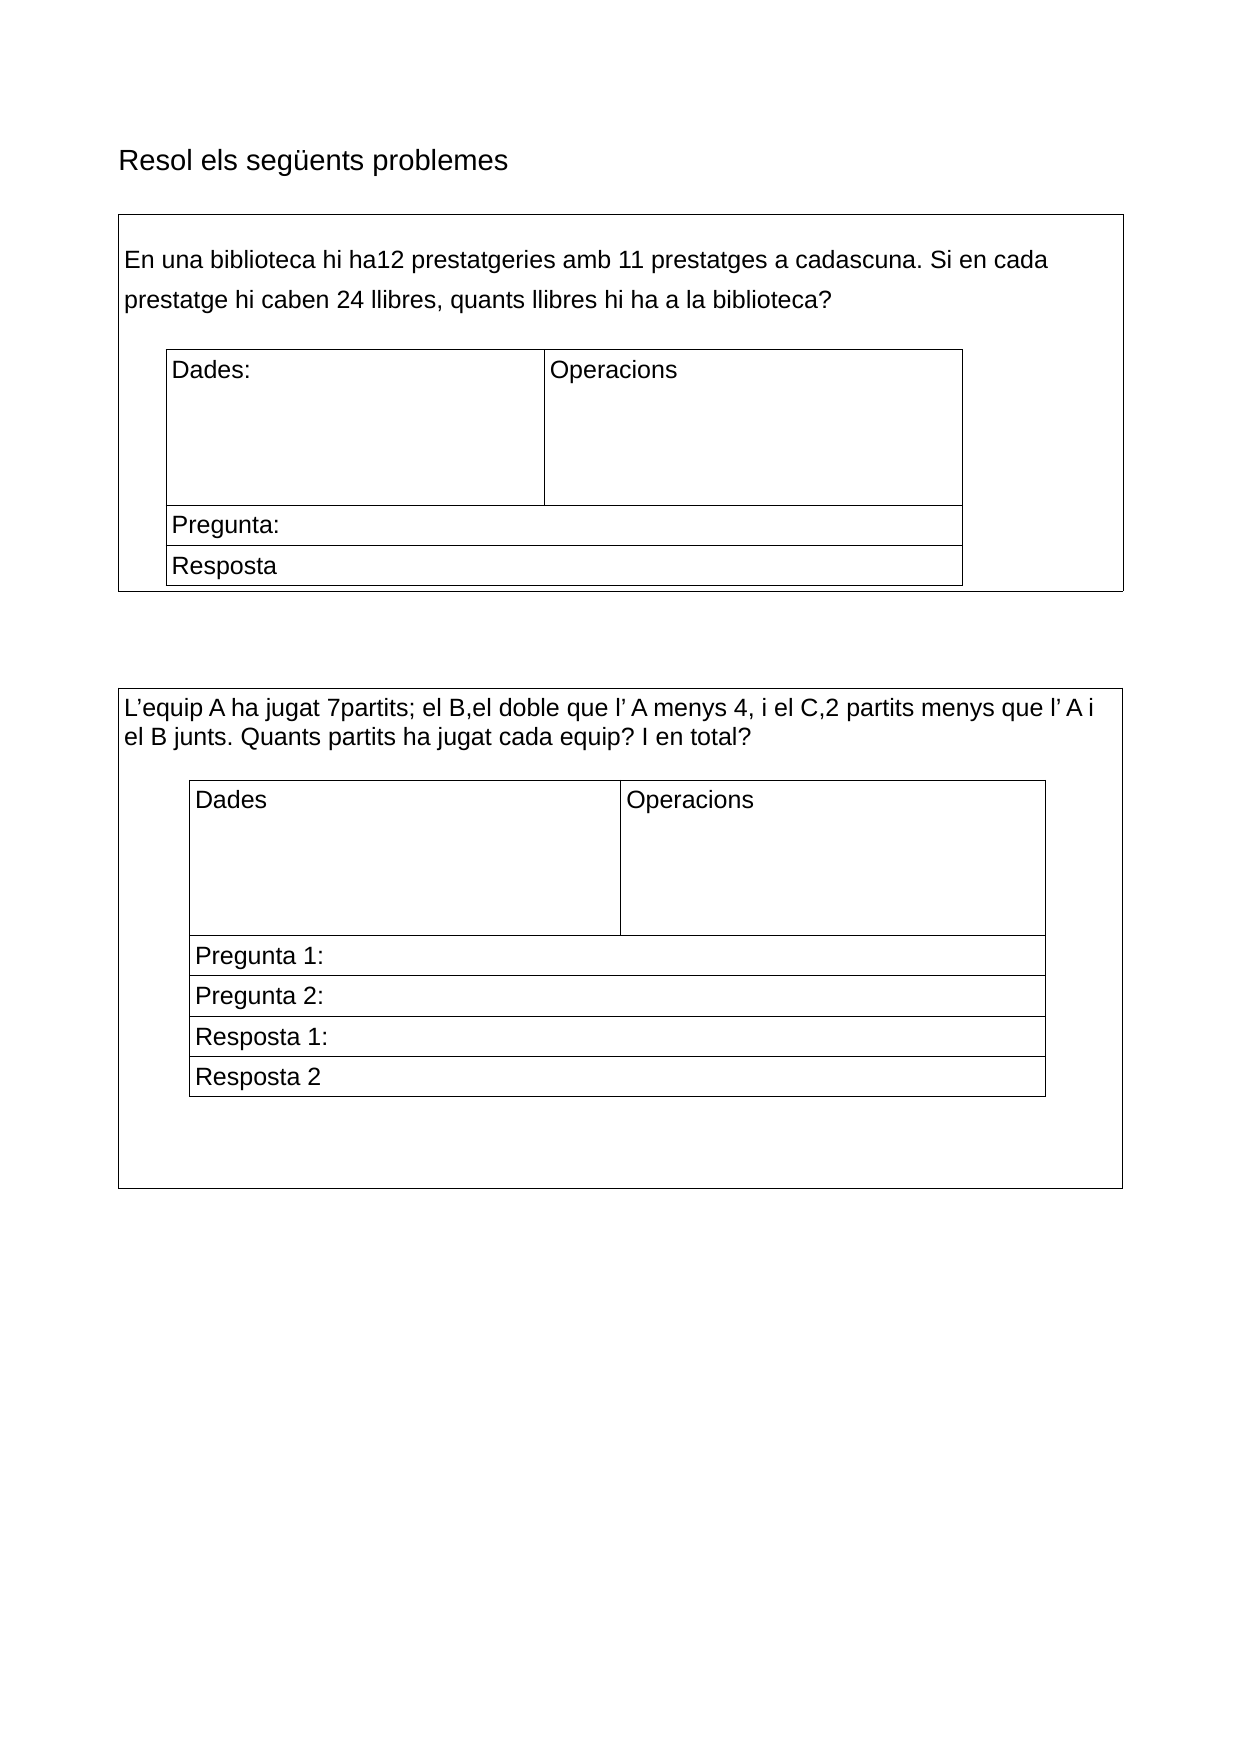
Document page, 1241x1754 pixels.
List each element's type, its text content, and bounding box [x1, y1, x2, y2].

table_header Dades [190, 781, 620, 935]
table_cell Resposta 2 [190, 1057, 1045, 1096]
table_header Dades: [167, 350, 544, 505]
table_cell Resposta 1: [190, 1017, 1045, 1056]
table_cell Pregunta 2: [190, 976, 1045, 1016]
table_header L’equip A ha jugat 7partits; el B,el doble que l’ A menys 4, i el C,2 partits menys que l’ A i el B junts. Quants partits ha jugat cada equip? I en total? [119, 689, 1122, 1188]
table_header Operacions [621, 781, 1045, 935]
table_cell Pregunta: [167, 506, 962, 545]
table_header En una biblioteca hi ha12 prestatgeries amb 11 prestatges a cadascuna. Si en cada prestatge hi caben 24 llibres, quants llibres hi ha a la biblioteca? [119, 215, 1123, 591]
text Resol els següents problemes [118, 143, 1122, 177]
table_cell Resposta [167, 546, 962, 585]
table_header Operacions [545, 350, 962, 505]
table_cell Pregunta 1: [190, 936, 1045, 975]
